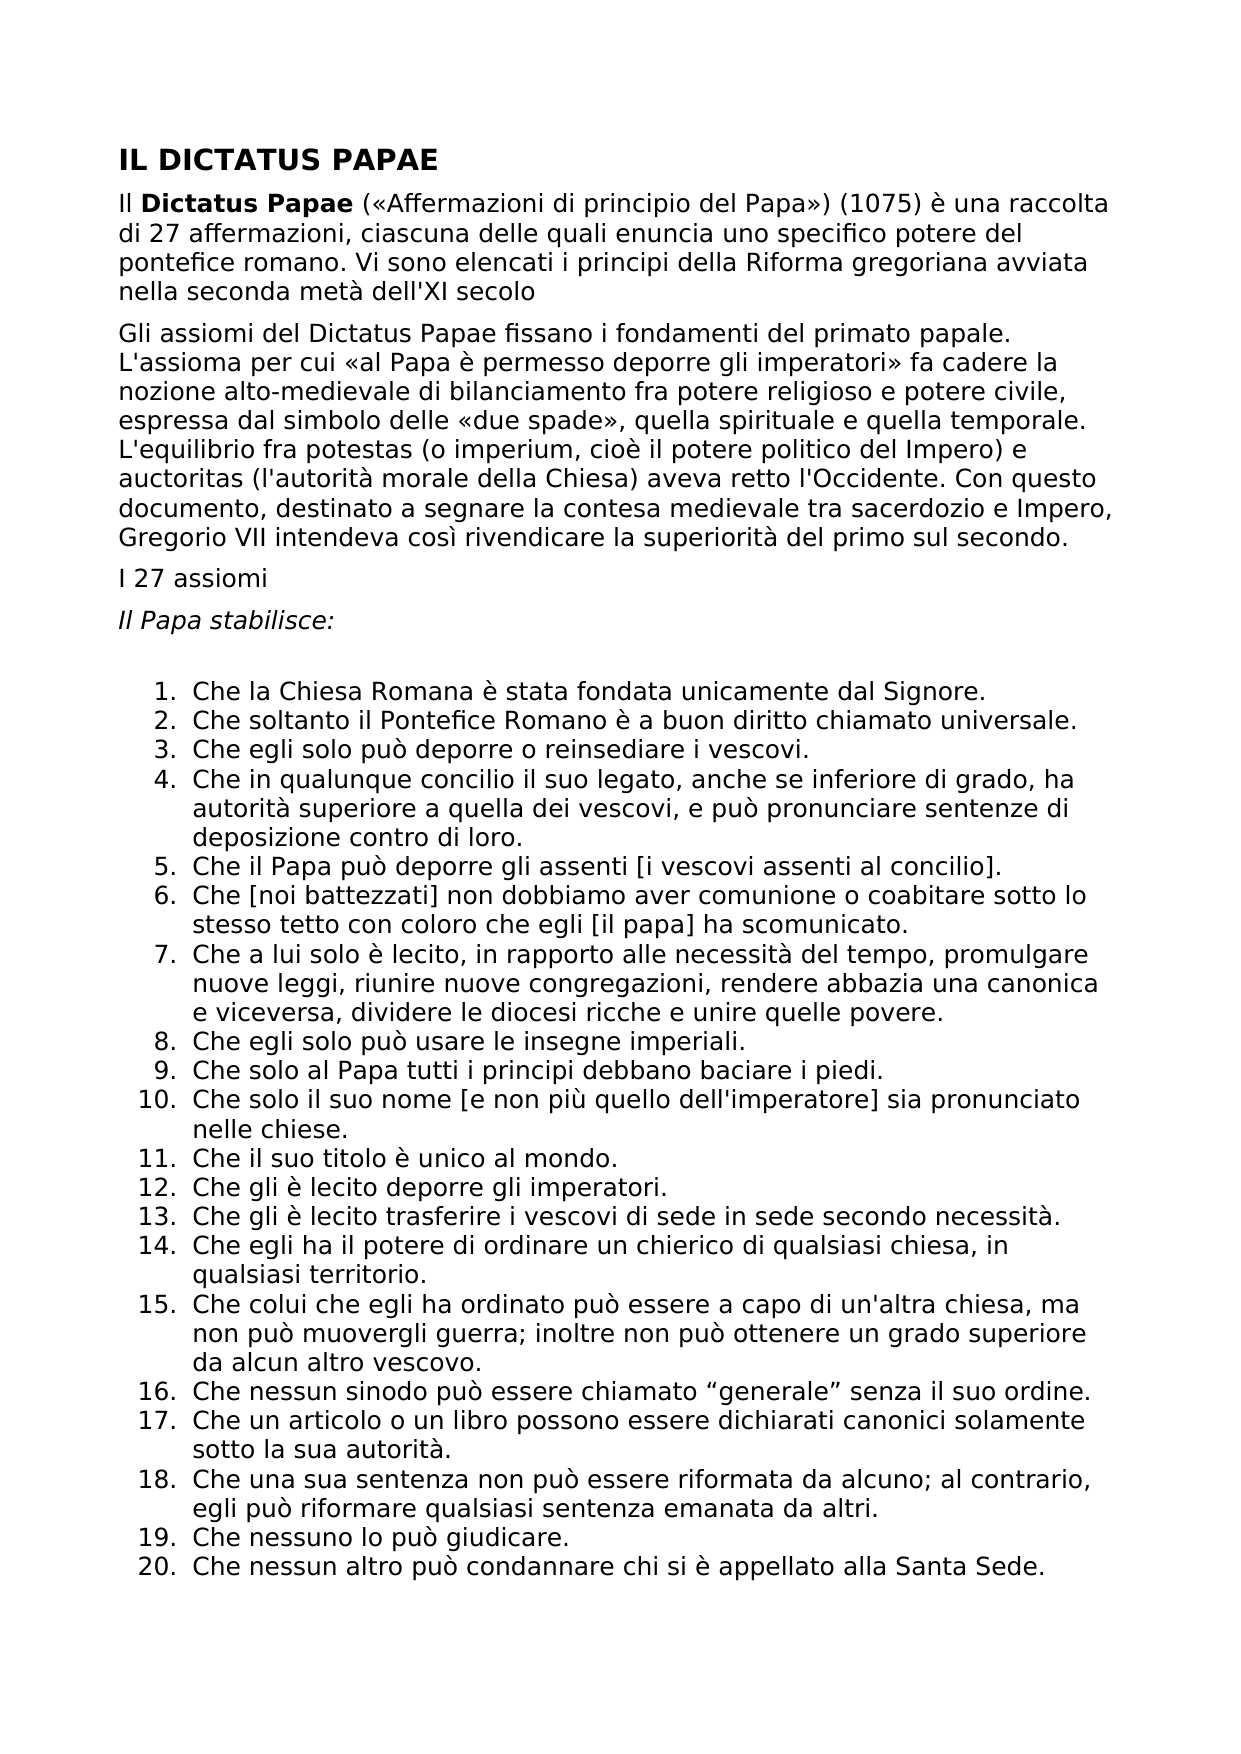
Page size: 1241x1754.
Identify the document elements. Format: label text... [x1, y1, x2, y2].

list Che egli solo può usare le insegne imperiali. [177, 1027, 1122, 1057]
list Che il suo titolo è unico al mondo. [177, 1144, 1122, 1173]
list Che egli solo può deporre o reinsediare i vescovi. [177, 736, 1122, 765]
list Che un articolo o un libro possono essere dichiarati canonici solamente sotto la sua autorità. [177, 1407, 1122, 1465]
list Che egli ha il potere di ordinare un chierico di qualsiasi chiesa, in qualsiasi territorio. [177, 1232, 1122, 1290]
list Che gli è lecito trasferire i vescovi di sede in sede secondo necessità. [177, 1202, 1122, 1232]
text Il Papa stabilisce: [118, 606, 1122, 635]
list Che [noi battezzati] non dobbiamo aver comunione o coabitare sotto lo stesso tetto con coloro che egli [il papa] ha scomunicato. [177, 882, 1122, 940]
list Che una sua sentenza non può essere riformata da alcuno; al contrario, egli può riformare qualsiasi sentenza emanata da altri. [177, 1465, 1122, 1523]
text Gli assiomi del Dictatus Papae fissano i fondamenti del primato papale. L'assioma per cui «al Papa è permesso deporre gli imperatori» fa cadere la nozione alto-medievale di bilanciamento fra potere religioso e potere civile, espressa dal simbolo delle «due spade», quella spirituale e quella temporale. L'equilibrio fra potestas (o imperium, cioè il potere politico del Impero) e auctoritas (l'autorità morale della Chiesa) aveva retto l'Occidente. Con questo documento, destinato a segnare la contesa medievale tra sacerdozio e Impero, Gregorio VII intendeva così rivendicare la superiorità del primo sul secondo. [118, 319, 1122, 552]
list Che solo al Papa tutti i principi debbano baciare i piedi. [177, 1057, 1122, 1086]
list Che nessun sinodo può essere chiamato “generale” senza il suo ordine. [177, 1377, 1122, 1407]
list Che colui che egli ha ordinato può essere a capo di un'altra chiesa, ma non può muovergli guerra; inoltre non può ottenere un grado superiore da alcun altro vescovo. [177, 1290, 1122, 1377]
list Che nessuno lo può giudicare. [177, 1523, 1122, 1552]
list Che a lui solo è lecito, in rapporto alle necessità del tempo, promulgare nuove leggi, riunire nuove congregazioni, rendere abbazia una canonica e viceversa, dividere le diocesi ricche e unire quelle povere. [177, 940, 1122, 1027]
list Che soltanto il Pontefice Romano è a buon diritto chiamato universale. [177, 707, 1122, 736]
list Che in qualunque concilio il suo legato, anche se inferiore di grado, ha autorità superiore a quella dei vescovi, e può pronunciare sentenze di deposizione contro di loro. [177, 765, 1122, 852]
list Che solo il suo nome [e non più quello dell'imperatore] sia pronunciato nelle chiese. [177, 1086, 1122, 1144]
list Che gli è lecito deporre gli imperatori. [177, 1173, 1122, 1202]
text Il Dictatus Papae («Affermazioni di principio del Papa») (1075) è una raccolta di 27 affermazioni, ciascuna delle quali enuncia uno specifico potere del pontefice romano. Vi sono elencati i principi della Riforma gregoriana avviata nella seconda metà dell'XI secolo [118, 189, 1122, 306]
text I 27 assiomi [118, 564, 1122, 594]
list Che nessun altro può condannare chi si è appellato alla Santa Sede. [177, 1552, 1122, 1582]
subtitle IL DICTATUS PAPAE [118, 143, 1122, 177]
list Che il Papa può deporre gli assenti [i vescovi assenti al concilio]. [177, 852, 1122, 882]
list Che la Chiesa Romana è stata fondata unicamente dal Signore. [177, 677, 1122, 707]
